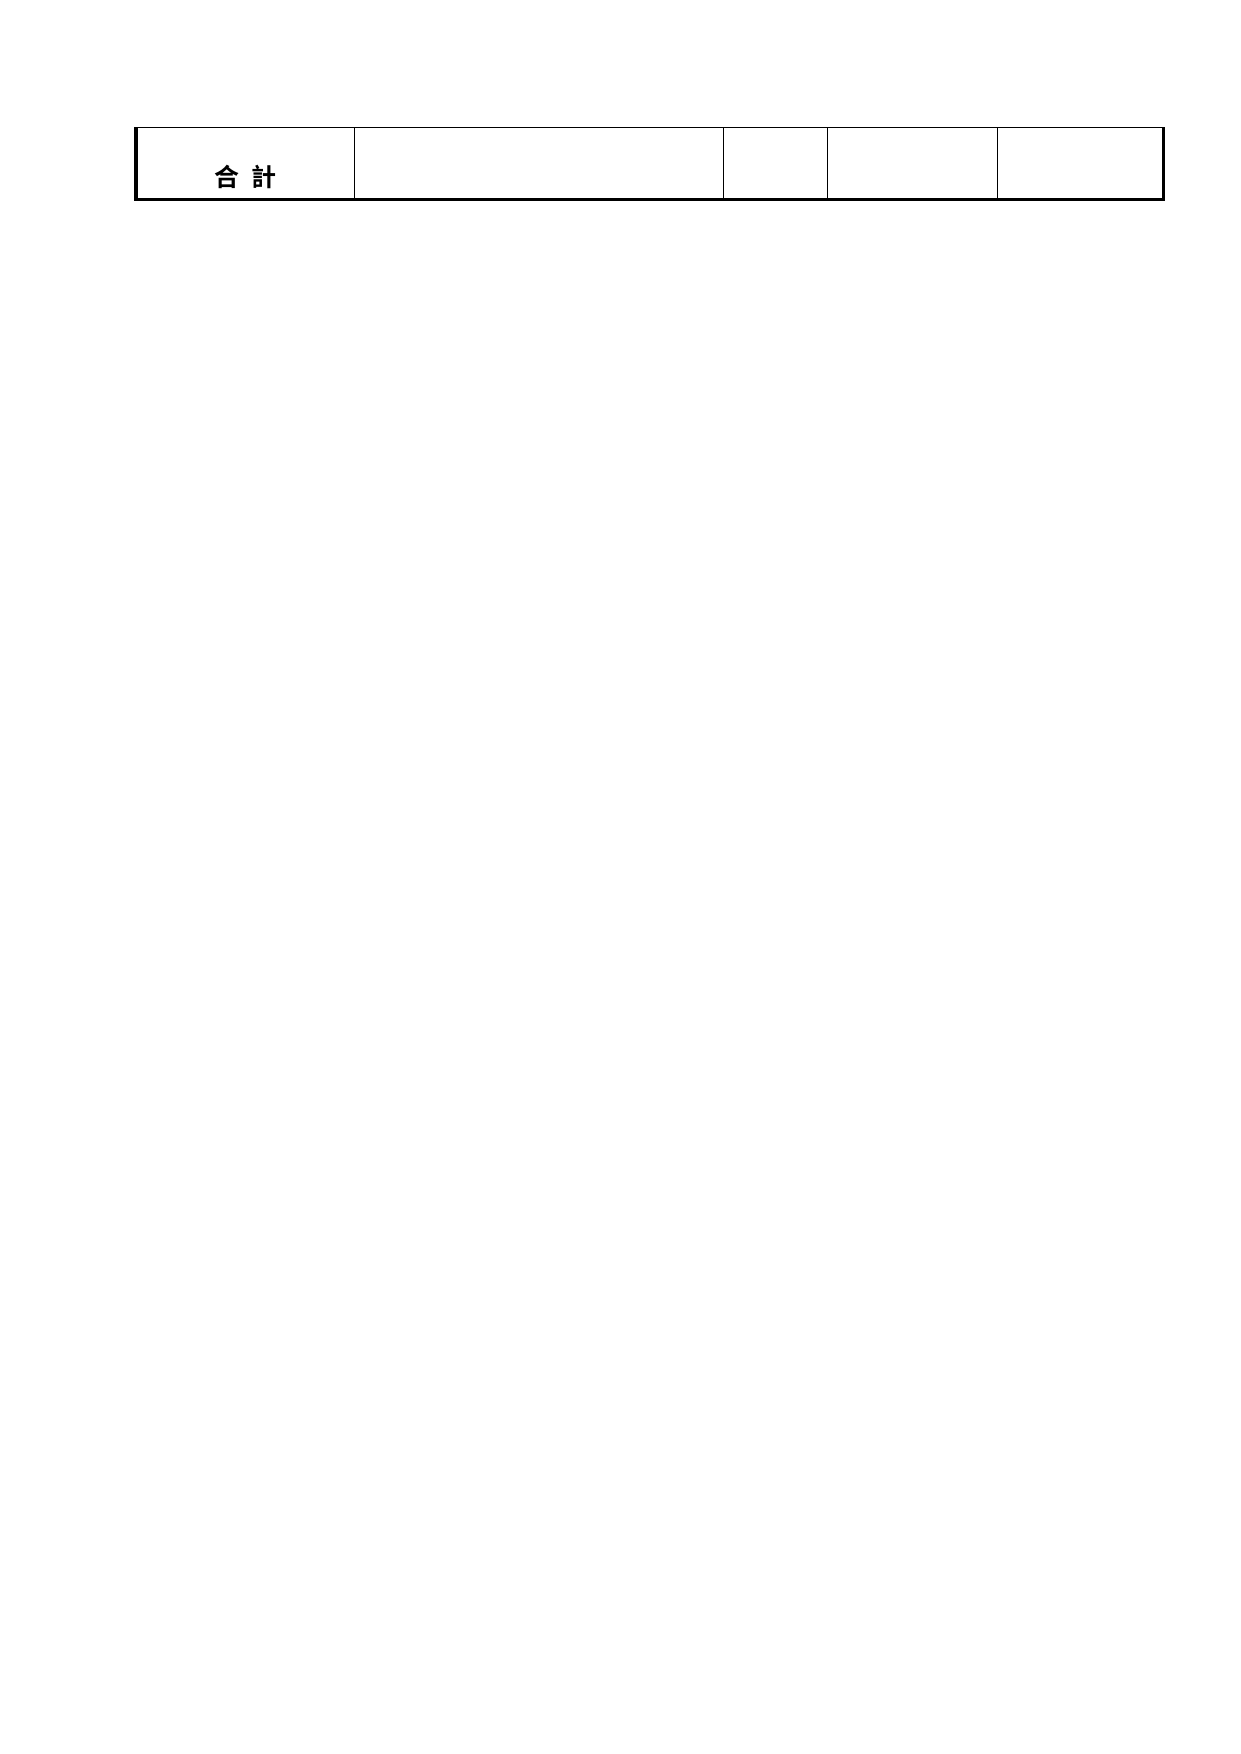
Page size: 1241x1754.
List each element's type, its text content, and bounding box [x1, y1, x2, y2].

table_cell [828, 128, 997, 198]
table_cell [355, 128, 723, 198]
table_cell [998, 128, 1162, 198]
table_cell 合 計 [138, 128, 354, 198]
table_cell [724, 128, 827, 198]
